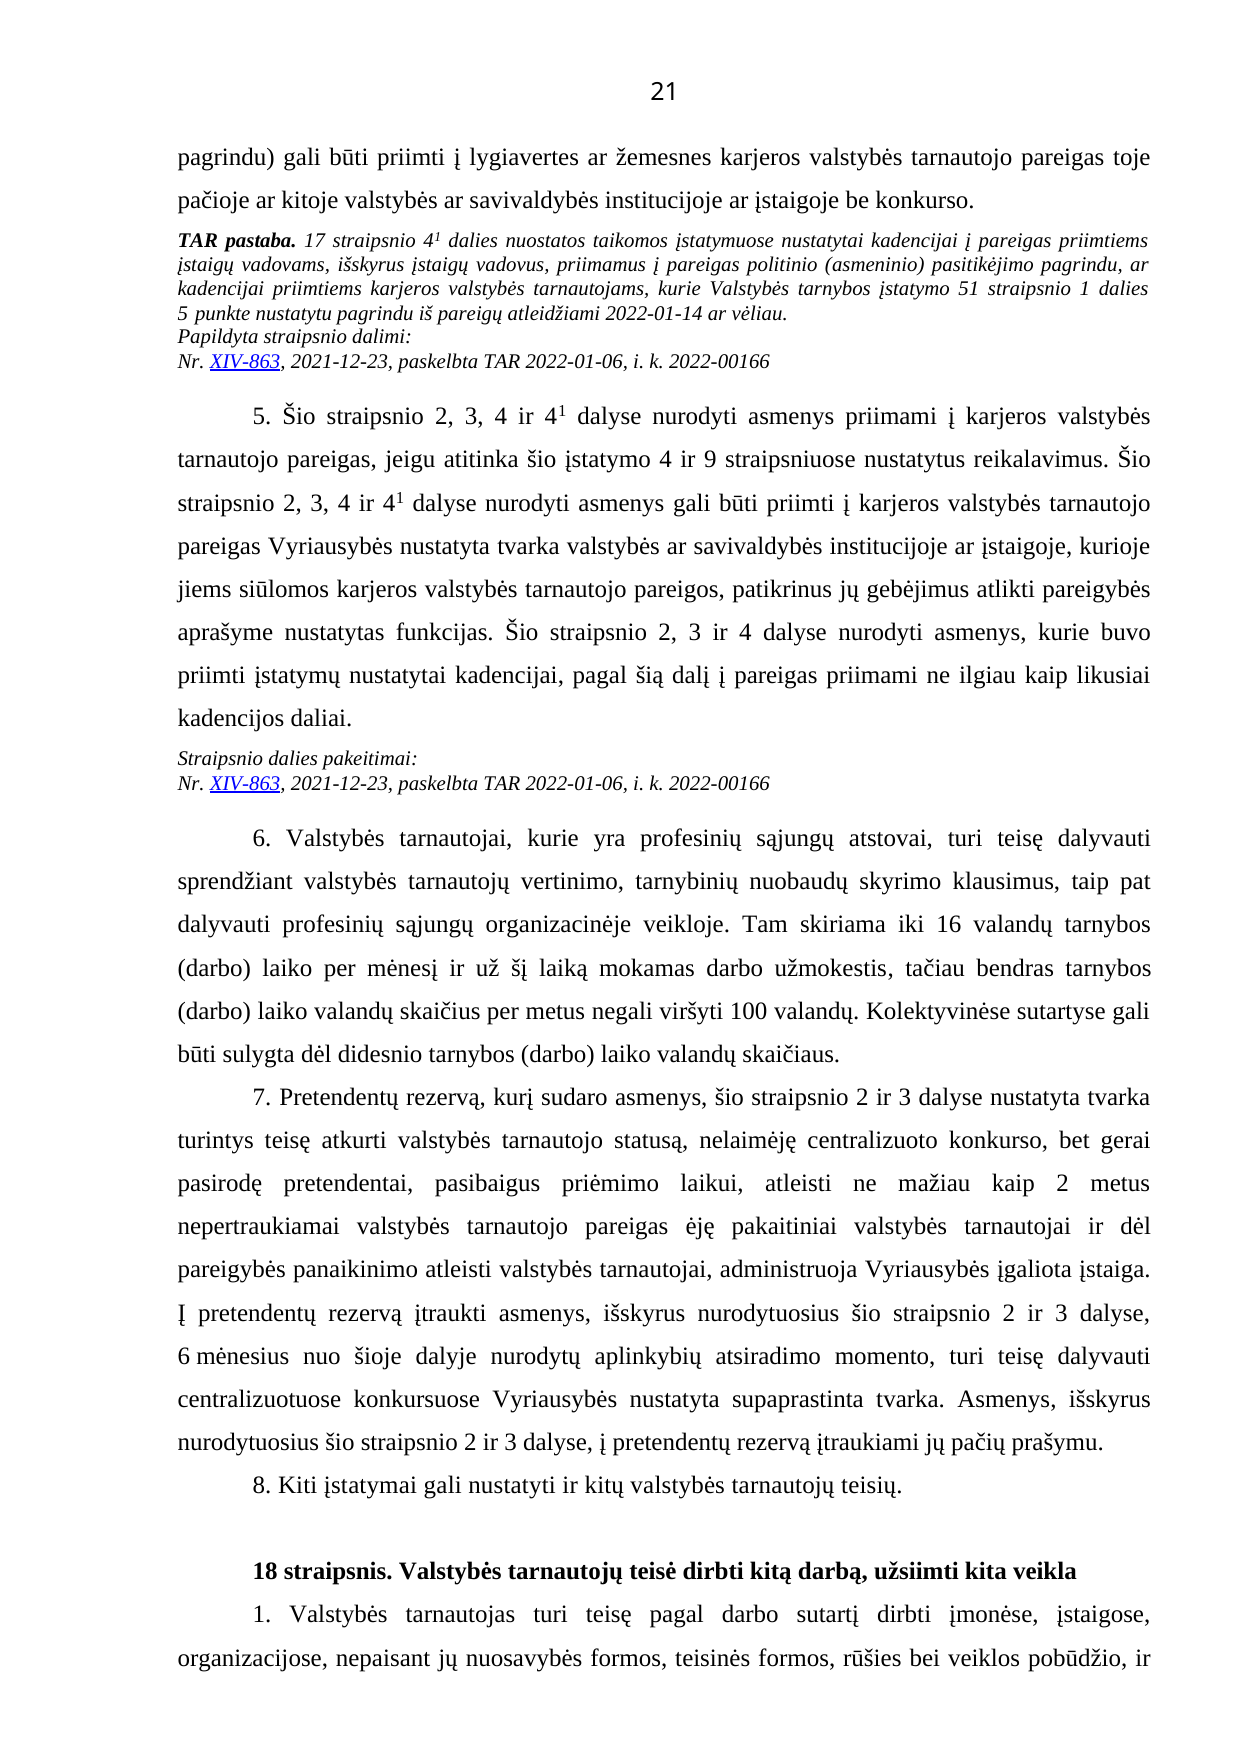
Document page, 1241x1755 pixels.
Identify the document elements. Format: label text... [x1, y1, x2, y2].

text 1. Valstybės tarnautojas turi teisę pagal darbo sutartį dirbti įmonėse, įstaigose, organizacijose, nepaisant jų nuosavybės formos, teisinės formos, rūšies bei veiklos pobūdžio, ir [177, 1599, 1152, 1671]
text 5. Šio straipsnio 2, 3, 4 ir 41 dalyse nurodyti asmenys priimami į karjeros valstybės tarnautojo pareigas, jeigu atitinka šio įstatymo 4 ir 9 straipsniuose nustatytus reikalavimus. Šio straipsnio 2, 3, 4 ir 41 dalyse nurodyti asmenys gali būti priimti į karjeros valstybės tarnautojo pareigas Vyriausybės nustatyta tvarka valstybės ar savivaldybės institucijoje ar įstaigoje, kurioje jiems siūlomos karjeros valstybės tarnautojo pareigos, patikrinus jų gebėjimus atlikti pareigybės aprašyme nustatytas funkcijas. Šio straipsnio 2, 3 ir 4 dalyse nurodyti asmenys, kurie buvo priimti įstatymų nustatytai kadencijai, pagal šią dalį į pareigas priimami ne ilgiau kaip likusiai kadencijos daliai. [177, 401, 1152, 732]
text 18 straipsnis. Valstybės tarnautojų teisė dirbti kitą darbą, užsiimti kita veikla [177, 1556, 1152, 1585]
text Nr. XIV-863, 2021-12-23, paskelbta TAR 2022-01-06, i. k. 2022-00166 [177, 348, 1152, 373]
text Straipsnio dalies pakeitimai: [177, 746, 1152, 770]
text Papildyta straipsnio dalimi: [177, 324, 1152, 348]
text Nr. XIV-863, 2021-12-23, paskelbta TAR 2022-01-06, i. k. 2022-00166 [177, 770, 1152, 794]
text 7. Pretendentų rezervą, kurį sudaro asmenys, šio straipsnio 2 ir 3 dalyse nustatyta tvarka turintys teisę atkurti valstybės tarnautojo statusą, nelaimėję centralizuoto konkurso, bet gerai pasirodę pretendentai, pasibaigus priėmimo laikui, atleisti ne mažiau kaip 2 metus nepertraukiamai valstybės tarnautojo pareigas ėję pakaitiniai valstybės tarnautojai ir dėl pareigybės panaikinimo atleisti valstybės tarnautojai, administruoja Vyriausybės įgaliota įstaiga. Į pretendentų rezervą įtraukti asmenys, išskyrus nurodytuosius šio straipsnio 2 ir 3 dalyse, 6 mėnesius nuo šioje dalyje nurodytų aplinkybių atsiradimo momento, turi teisę dalyvauti centralizuotuose konkursuose Vyriausybės nustatyta supaprastinta tvarka. Asmenys, išskyrus nurodytuosius šio straipsnio 2 ir 3 dalyse, į pretendentų rezervą įtraukiami jų pačių prašymu. [177, 1082, 1152, 1456]
text 8. Kiti įstatymai gali nustatyti ir kitų valstybės tarnautojų teisių. [177, 1470, 1152, 1499]
text pagrindu) gali būti priimti į lygiavertes ar žemesnes karjeros valstybės tarnautojo pareigas toje pačioje ar kitoje valstybės ar savivaldybės institucijoje ar įstaigoje be konkurso. [177, 142, 1152, 214]
text TAR pastaba. 17 straipsnio 41 dalies nuostatos taikomos įstatymuose nustatytai kadencijai į pareigas priimtiems įstaigų vadovams, išskyrus įstaigų vadovus, priimamus į pareigas politinio (asmeninio) pasitikėjimo pagrindu, ar kadencijai priimtiems karjeros valstybės tarnautojams, kurie Valstybės tarnybos įstatymo 51 straipsnio 1 dalies 5 punkte nustatytu pagrindu iš pareigų atleidžiami 2022-01-14 ar vėliau. [177, 228, 1152, 324]
text 6. Valstybės tarnautojai, kurie yra profesinių sąjungų atstovai, turi teisę dalyvauti sprendžiant valstybės tarnautojų vertinimo, tarnybinių nuobaudų skyrimo klausimus, taip pat dalyvauti profesinių sąjungų organizacinėje veikloje. Tam skiriama iki 16 valandų tarnybos (darbo) laiko per mėnesį ir už šį laiką mokamas darbo užmokestis, tačiau bendras tarnybos (darbo) laiko valandų skaičius per metus negali viršyti 100 valandų. Kolektyvinėse sutartyse gali būti sulygta dėl didesnio tarnybos (darbo) laiko valandų skaičiaus. [177, 823, 1152, 1068]
